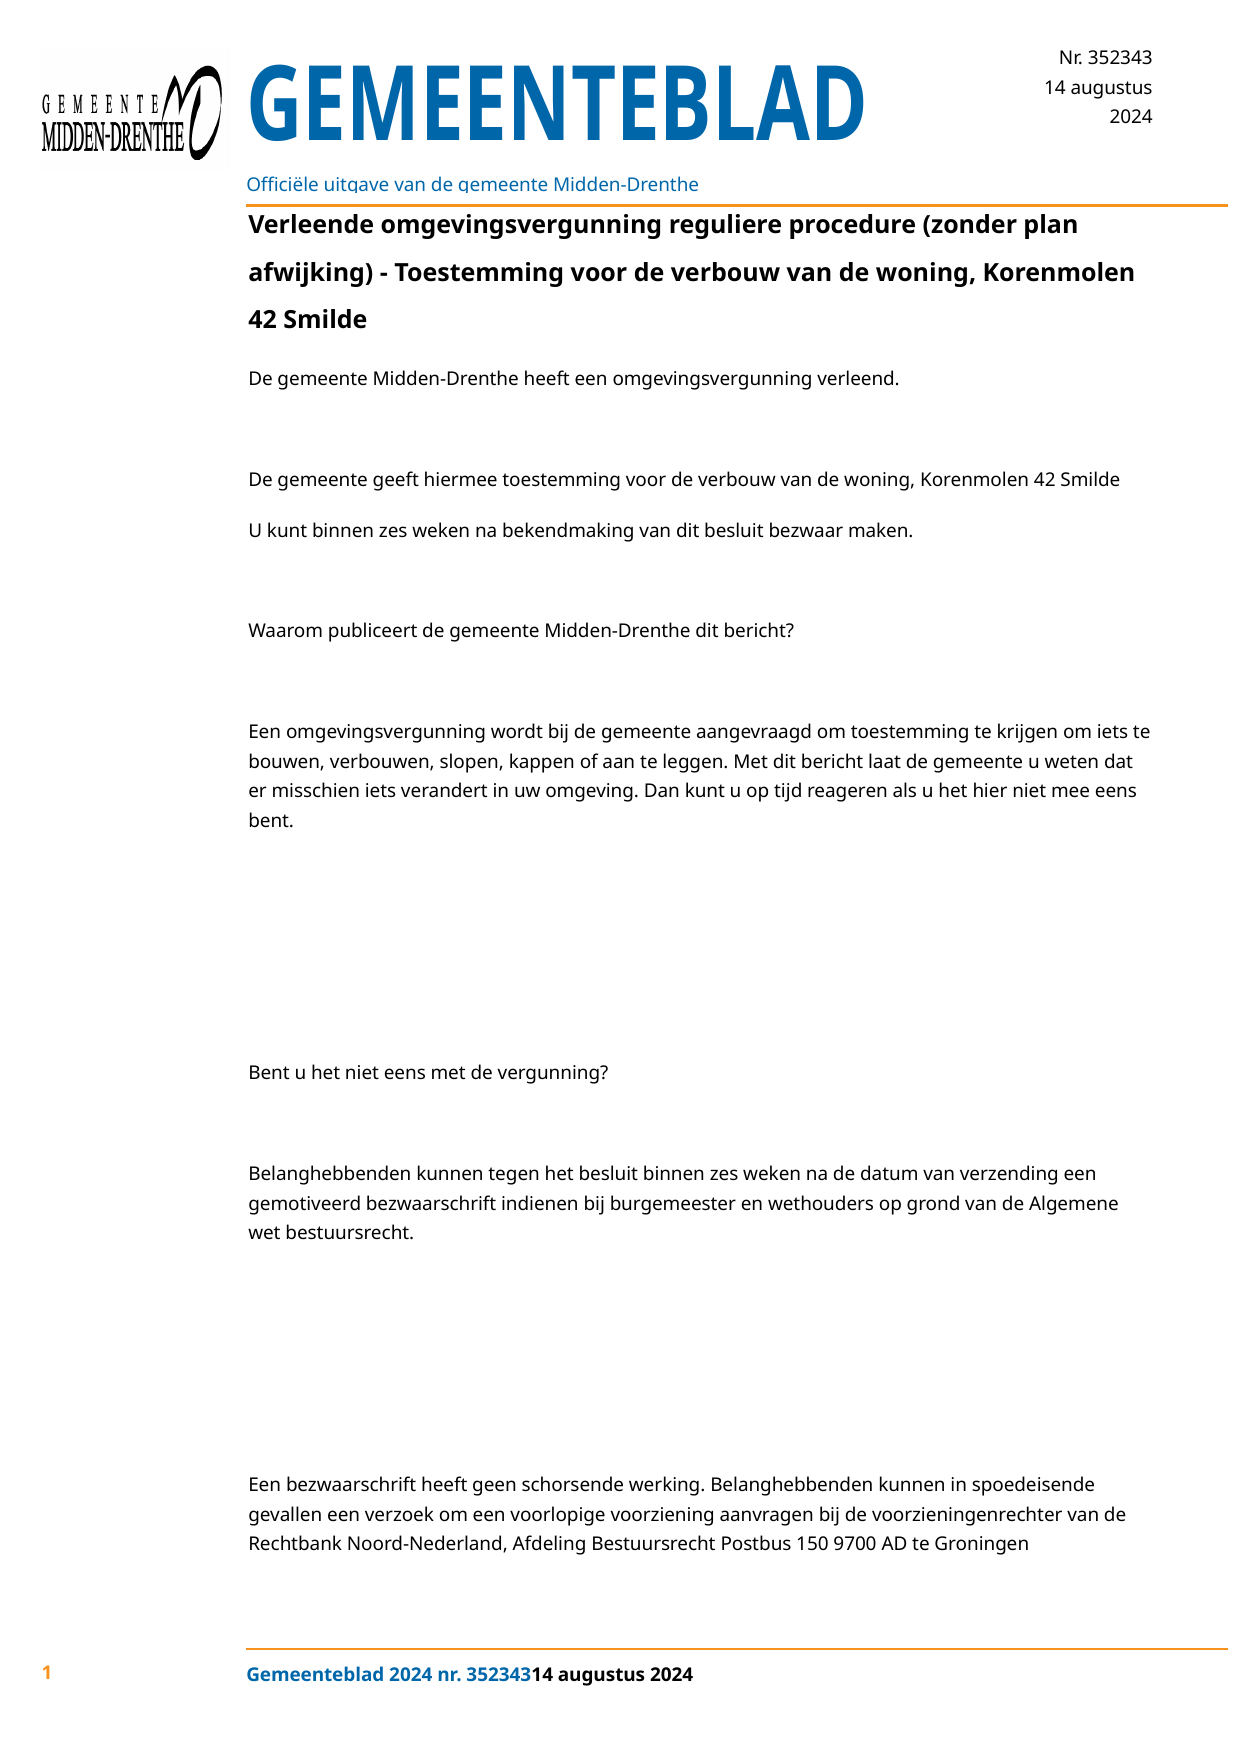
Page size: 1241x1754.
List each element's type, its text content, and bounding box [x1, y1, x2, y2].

text Verleende omgevingsvergunning reguliere procedure (zonder plan afwijking) - Toestemming voor de verbouw van de woning, Korenmolen 42 Smilde [248, 207, 1152, 336]
text Een omgevingsvergunning wordt bij de gemeente aangevraagd om toestemming te krijgen om iets te bouwen, verbouwen, slopen, kappen of aan te leggen. Met dit bericht laat de gemeente u weten dat er misschien iets verandert in uw omgeving. Dan kunt u op tijd reageren als u het hier niet mee eens bent. [248, 718, 1152, 833]
text Een bezwaarschrift heeft geen schorsende werking. Belanghebbenden kunnen in spoedeisende gevallen een verzoek om een voorlopige voorziening aanvragen bij de voorzieningenrechter van de Rechtbank Noord-Nederland, Afdeling Bestuursrecht Postbus 150 9700 AD te Groningen [248, 1471, 1152, 1556]
text Bent u het niet eens met de vergunning? [248, 1059, 1152, 1085]
text Belanghebbenden kunnen tegen het besluit binnen zes weken na de datum van verzending een gemotiveerd bezwaarschrift indienen bij burgemeester en wethouders op grond van de Algemene wet bestuursrecht. [248, 1160, 1152, 1245]
picture [41, 47, 231, 172]
text U kunt binnen zes weken na bekendmaking van dit besluit bezwaar maken. [248, 517, 1152, 542]
text De gemeente Midden-Drenthe heeft een omgevingsvergunning verleend. [248, 366, 1152, 391]
text De gemeente geeft hiermee toestemming voor de verbouw van de woning, Korenmolen 42 Smilde [248, 466, 1152, 492]
text Waarom publiceert de gemeente Midden-Drenthe dit bericht? [248, 618, 1152, 643]
